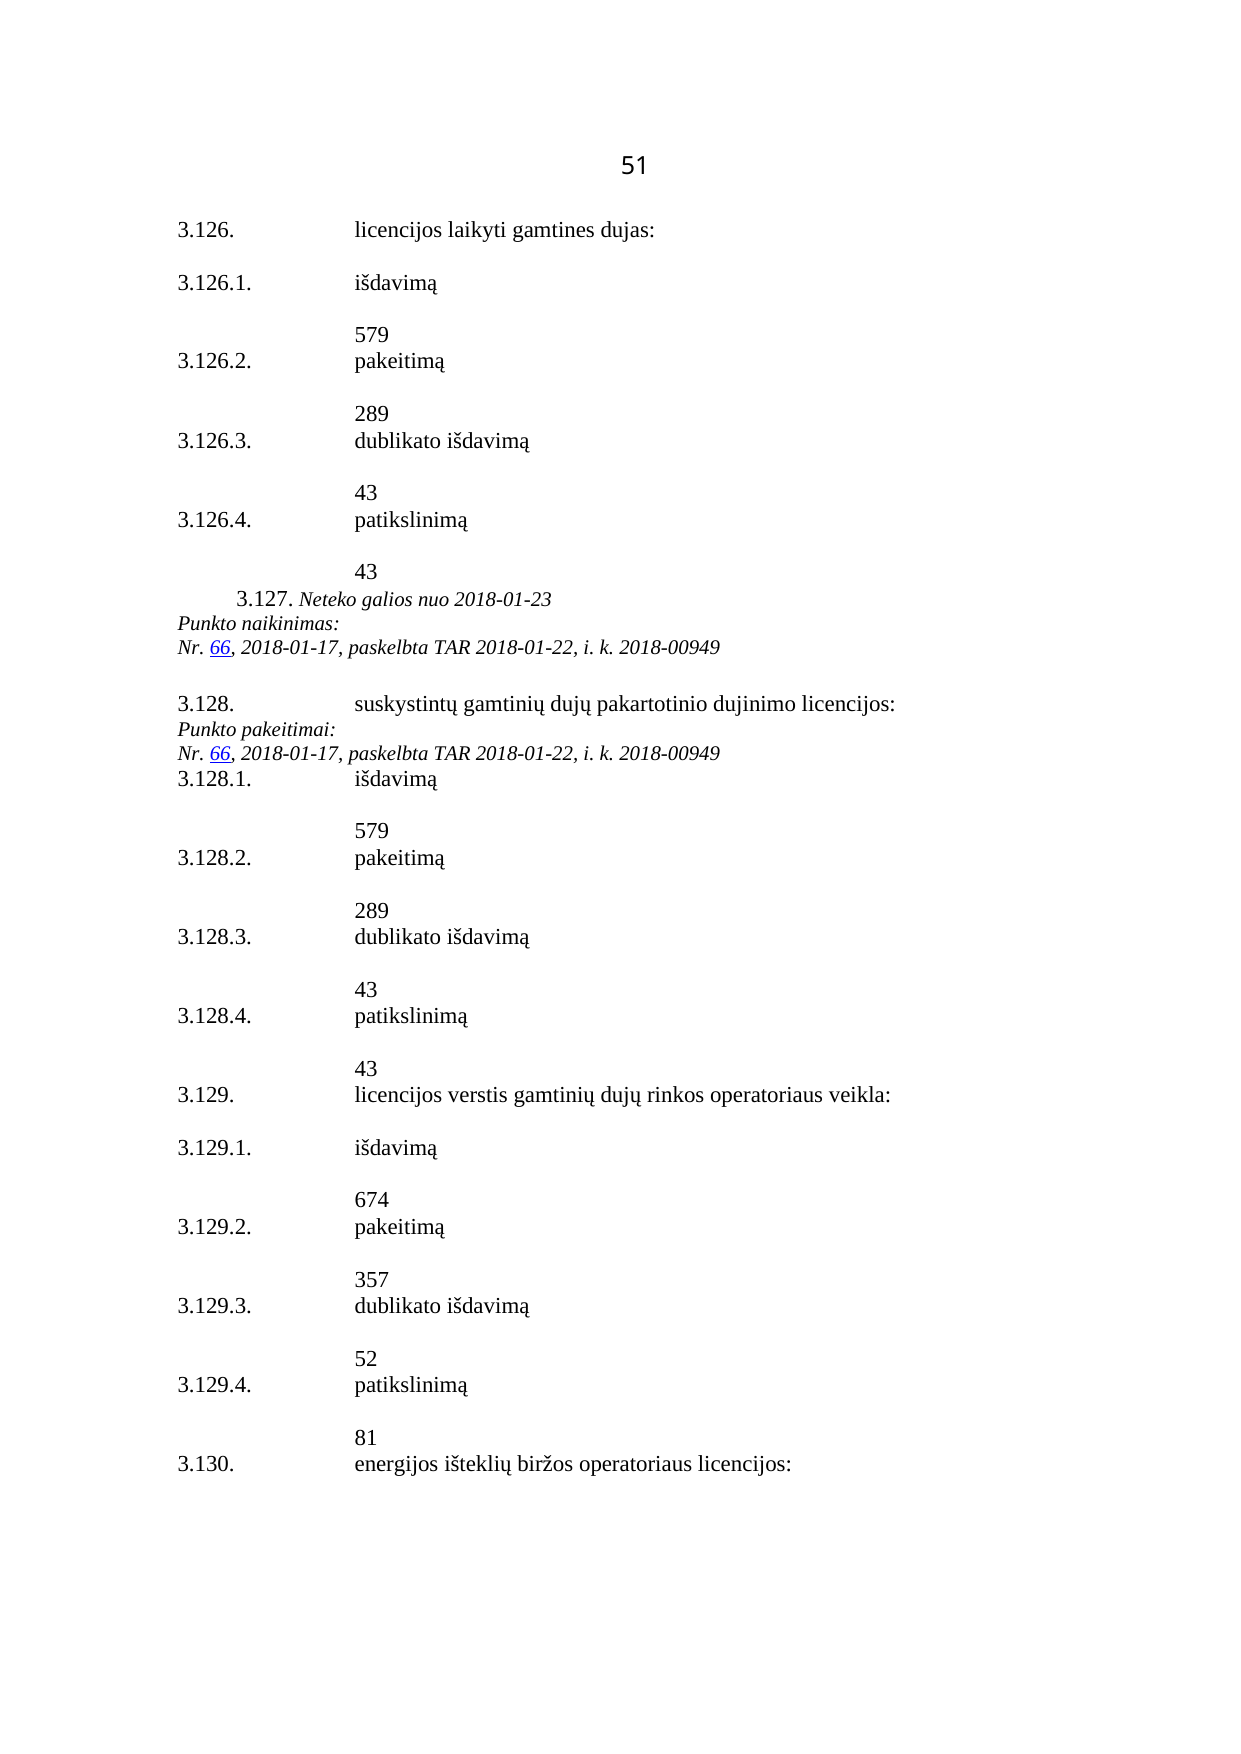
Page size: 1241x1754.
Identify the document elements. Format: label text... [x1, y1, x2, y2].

text Nr. 66, 2018-01-17, paskelbta TAR 2018-01-22, i. k. 2018-00949 [177, 635, 1093, 659]
text 3.126.4. patikslinimą 43 [177, 506, 945, 585]
text 3.128.2. pakeitimą 289 [177, 844, 945, 923]
text 3.129.3. dublikato išdavimą 52 [177, 1292, 945, 1371]
text 3.128.1. išdavimą 579 [177, 765, 945, 844]
text 3.129.4. patikslinimą 81 [177, 1371, 945, 1450]
text 3.128. suskystintų gamtinių dujų pakartotinio dujinimo licencijos: [177, 688, 945, 717]
text 3.128.3. dublikato išdavimą 43 [177, 923, 945, 1002]
text 3.126.2. pakeitimą 289 [177, 348, 945, 427]
text Punkto naikinimas: [177, 611, 1093, 635]
text Punkto pakeitimai: [177, 717, 1093, 741]
text 3.126. licencijos laikyti gamtines dujas: [177, 216, 945, 268]
text 3.128.4. patikslinimą 43 [177, 1002, 945, 1081]
text 3.126.3. dublikato išdavimą 43 [177, 427, 945, 506]
text 3.130. energijos išteklių biržos operatoriaus licencijos: [177, 1450, 945, 1503]
text 3.129.1. išdavimą 674 [177, 1134, 945, 1213]
text 3.129.2. pakeitimą 357 [177, 1213, 945, 1292]
text 3.127. Neteko galios nuo 2018-01-23 [177, 585, 1093, 611]
text 3.126.1. išdavimą 579 [177, 268, 945, 348]
text 3.129. licencijos verstis gamtinių dujų rinkos operatoriaus veikla: [177, 1081, 945, 1134]
text Nr. 66, 2018-01-17, paskelbta TAR 2018-01-22, i. k. 2018-00949 [177, 741, 1093, 765]
